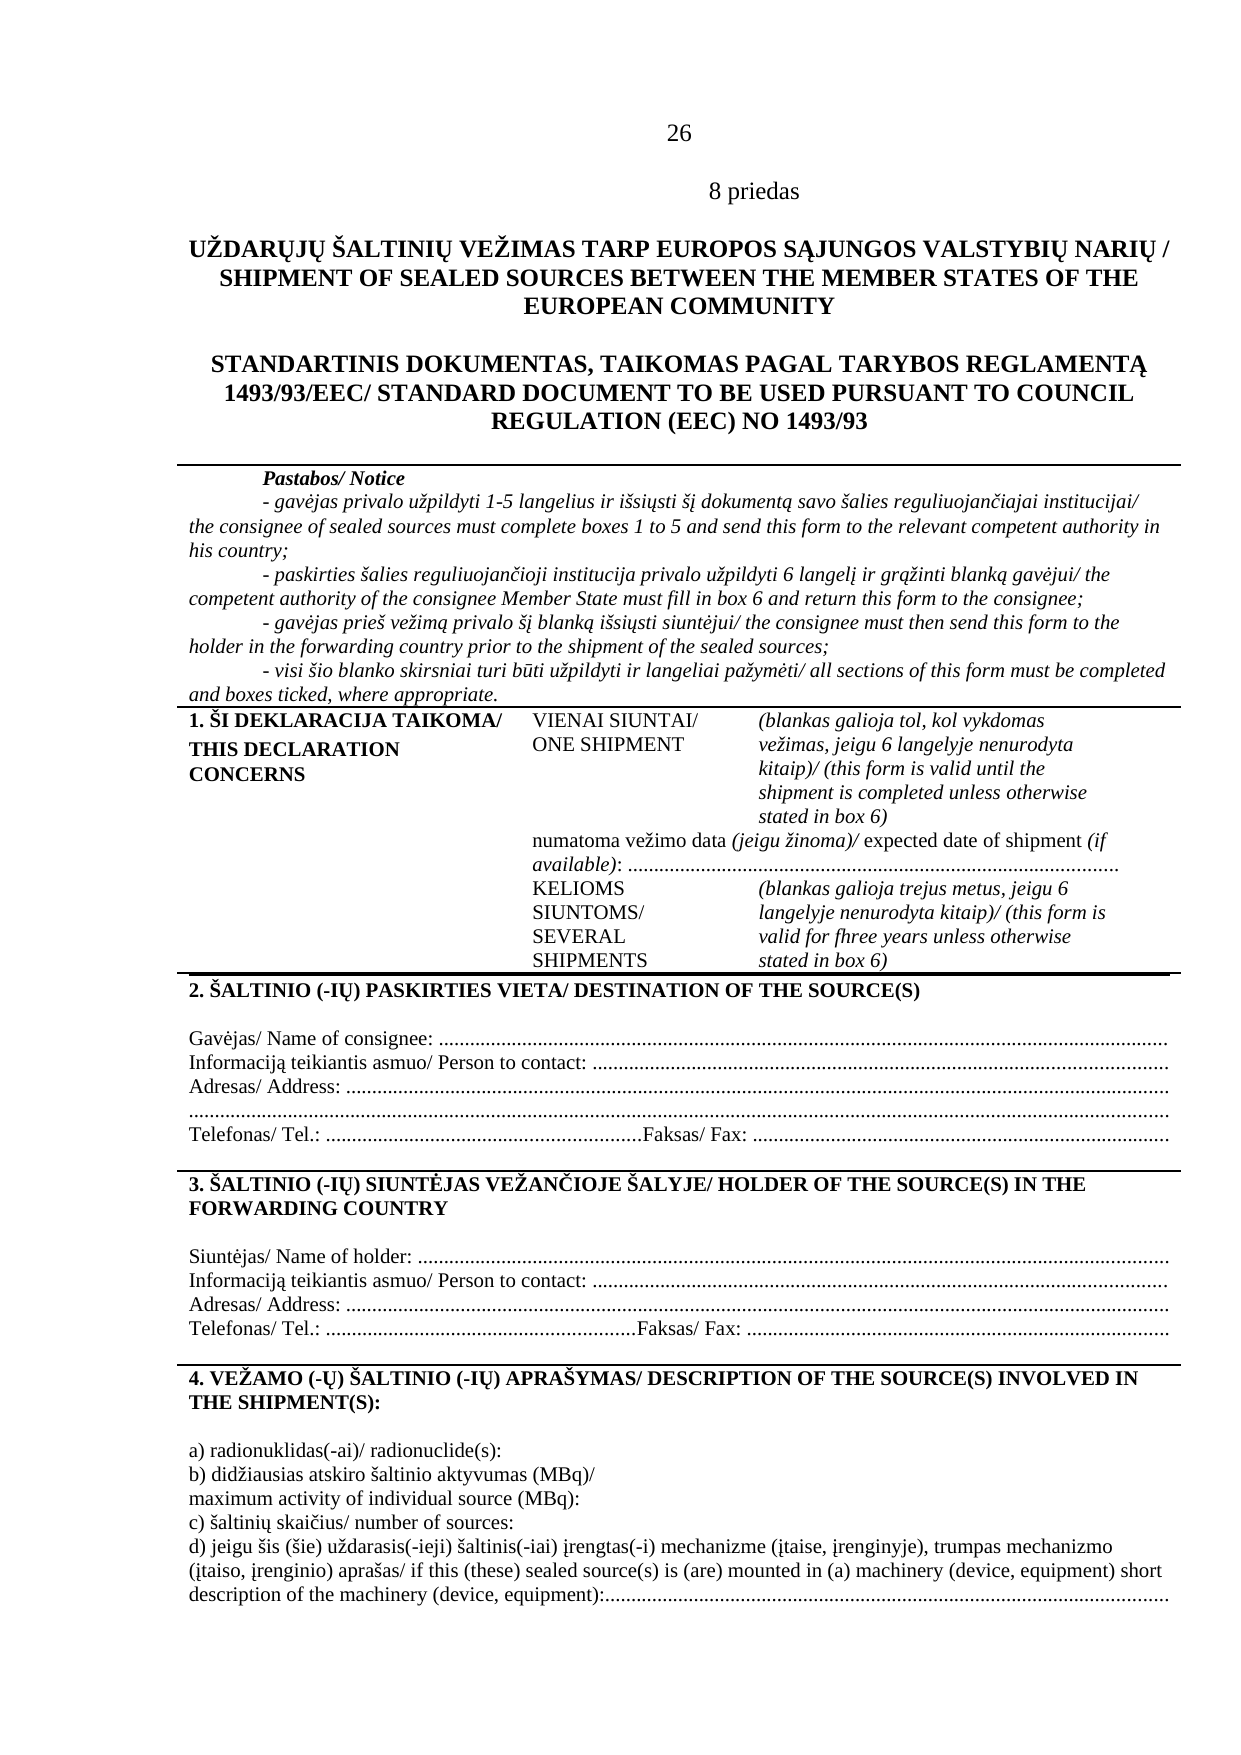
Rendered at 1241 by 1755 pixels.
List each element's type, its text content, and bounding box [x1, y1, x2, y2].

table_cell numatoma vežimo data (jeigu žinoma)/ expected date of shipment (if available): [521, 828, 1131, 876]
table_cell a) radionuklidas(-ai)/ radionuclide(s): [177, 1438, 1181, 1462]
text 8 priedas [177, 176, 1181, 205]
table_cell [177, 876, 521, 900]
table_cell [1131, 736, 1181, 786]
table_cell THIS DECLARATION CONCERNS [177, 736, 521, 786]
table_cell - gavėjas prieš vežimą privalo šį blanką išsiųsti siuntėjui/ the consignee must then send this form to the holder in the forwarding country prior to the shipment of the sealed sources; [177, 610, 1181, 658]
table_cell - paskirties šalies reguliuojančioji institucija privalo užpildyti 6 langelį ir grąžinti blanką gavėjui/ the competent authority of the consignee Member State must fill in box 6 and return this form to the consignee; [177, 562, 1181, 610]
table_cell [177, 1414, 1181, 1438]
table_cell Telefonas/ Tel.: Faksas/ Fax: [177, 1316, 1181, 1340]
table_cell [177, 1002, 1181, 1026]
table_cell 2. ŠALTINIO (-IŲ) PASKIRTIES VIETA/ DESTINATION OF THE SOURCE(S) [177, 974, 1181, 1002]
table_cell Siuntėjas/ Name of holder: [177, 1244, 1181, 1268]
table_cell [1131, 876, 1181, 900]
table_cell 1. Ši deklaracija taikoma/ [177, 708, 521, 736]
table_cell [177, 900, 521, 929]
table_cell [177, 828, 521, 876]
table_cell Telefonas/ Tel.: Faksas/ Fax: [177, 1122, 1181, 1146]
table_cell - visi šio blanko skirsniai turi būti užpildyti ir langeliai pažymėti/ all sections of this form must be completed and boxes ticked, where appropriate. [177, 658, 1181, 706]
table_cell [177, 786, 521, 828]
table_cell [177, 1146, 1181, 1170]
table_cell [1131, 828, 1181, 876]
table_cell Informaciją teikiantis asmuo/ Person to contact: . [177, 1268, 1181, 1292]
table_cell Adresas/ Address: [177, 1292, 1181, 1316]
table_cell [177, 929, 521, 972]
table_cell [1131, 708, 1181, 736]
table_cell [177, 1220, 1181, 1244]
table_cell maximum activity of individual source (MBq): [177, 1486, 1181, 1510]
table_cell Gavėjas/ Name of consignee: [177, 1026, 1181, 1050]
table_cell [177, 1098, 1181, 1122]
table_cell Adresas/ Address: [177, 1074, 1181, 1098]
table_cell b) didžiausias atskiro šaltinio aktyvumas (MBq)/ [177, 1462, 1181, 1486]
table_cell d) jeigu šis (šie) uždarasis(-ieji) šaltinis(-iai) įrengtas(-i) mechanizme (įtaise, įrenginyje), trumpas mechanizmo (įtaiso, įrenginio) aprašas/ if this (these) sealed source(s) is (are) mounted in (a) machinery (device, equipment) short description of the machinery (device, equipment):. [177, 1534, 1181, 1606]
table_cell [1131, 786, 1181, 828]
text STANDARTINIS DOKUMENTAS, TAIKOMAS PAGAL TARYBOS REGLAMENTĄ 1493/93/EEC/ STANDARD DOCUMENT TO BE USED PURSUANT TO COUNCIL REGULATION (EEC) NO 1493/93 [177, 349, 1181, 435]
text UŽDARŲJŲ ŠALTINIŲ VEŽIMAS TARP EUROPOS SĄJUNGOS VALSTYBIŲ NARIŲ / SHIPMENT OF SEALED SOURCES BETWEEN THE MEMBER STATES OF THE EUROPEAN COMMUNITY [177, 234, 1181, 320]
table_cell 4. vežamo (-ų) šaltinio (-Ių) aprašymas/ DESCRIPTION OF THE SOURCE(S) INVOLVED IN THE SHIPMENT(S): [177, 1366, 1181, 1414]
table_cell [1131, 900, 1181, 929]
table_cell [177, 1340, 1181, 1364]
table_cell (blankas galioja tol, kol vykdomas vežimas, jeigu 6 langelyje nenurodyta kitaip)/ (this form is valid until the shipment is completed unless otherwise stated in box 6) [747, 708, 1131, 828]
table_header Pastabos/ Notice [177, 466, 1181, 489]
table_cell c) šaltinių skaičius/ number of sources: [177, 1510, 1181, 1534]
table_cell Kelioms siuntoms/ SEVERAL SHIPMENTS [521, 876, 747, 972]
table_cell Informaciją teikiantis asmuo/ Person to contact: [177, 1050, 1181, 1074]
table_cell - gavėjas privalo užpildyti 1-5 langelius ir išsiųsti šį dokumentą savo šalies reguliuojančiajai institucijai/ the consignee of sealed sources must complete boxes 1 to 5 and send this form to the relevant competent authority in his country; [177, 490, 1181, 562]
table_cell vienai siuntai/ ONE SHIPMENT [521, 708, 747, 828]
table_cell [1131, 929, 1181, 972]
table_cell 3. Šaltinio (-ių) SIUNTĖJAS vežančioje šalyje/ HOLDER OF THE SOURCE(S) IN THE FORwARDING COUNTRY [177, 1172, 1181, 1220]
table_cell (blankas galioja trejus metus, jeigu 6 langelyje nenurodyta kitaip)/ (this form is valid for fhree years unless otherwise stated in box 6) [747, 876, 1131, 972]
